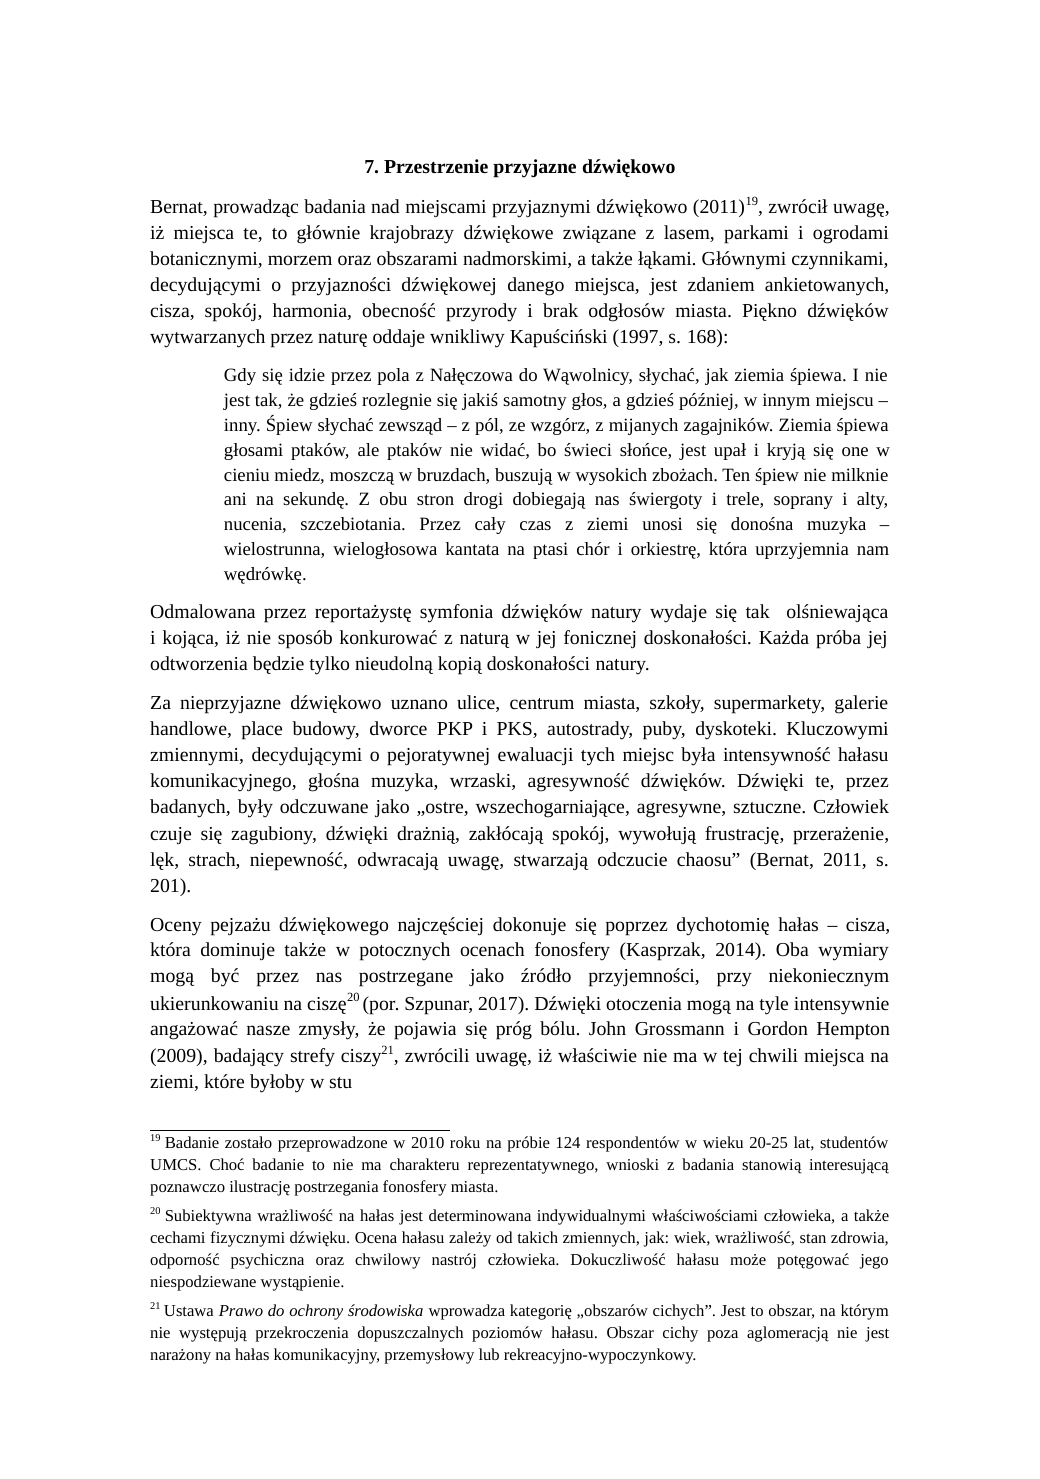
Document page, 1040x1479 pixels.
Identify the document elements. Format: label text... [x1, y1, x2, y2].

text Gdy się idzie przez pola z Nałęczowa do Wąwolnicy, słychać, jak ziemia śpiewa. I nie jest tak, że gdzieś rozlegnie się jakiś samotny głos, a gdzieś później, w innym miejscu – inny. Śpiew słychać zewsząd – z pól, ze wzgórz, z mijanych zagajników. Ziemia śpiewa głosami ptaków, ale ptaków nie widać, bo świeci słońce, jest upał i kryją się one w cieniu miedz, moszczą w bruzdach, buszują w wysokich zbożach. Ten śpiew nie milknie ani na sekundę. Z obu stron drogi dobiegają nas świergoty i trele, soprany i alty, nucenia, szczebiotania. Przez cały czas z ziemi unosi się donośna muzyka – wielostrunna, wielogłosowa kantata na ptasi chór i orkiestrę, która uprzyjemnia nam wędrówkę. [224, 364, 890, 584]
text Za nieprzyjazne dźwiękowo uznano ulice, centrum miasta, szkoły, supermarkety, galerie handlowe, place budowy, dworce PKP i PKS, autostrady, puby, dyskoteki. Kluczowymi zmiennymi, decydującymi o pejoratywnej ewaluacji tych miejsc była intensywność hałasu komunikacyjnego, głośna muzyka, wrzaski, agresywność dźwięków. Dźwięki te, przez badanych, były odczuwane jako „ostre, wszechogarniające, agresywne, sztuczne. Człowiek czuje się zagubiony, dźwięki drażnią, zakłócają spokój, wywołują frustrację, przerażenie, lęk, strach, niepewność, odwracają uwagę, stwarzają odczucie chaosu” (Bernat, 2011, s. 201). [150, 691, 889, 897]
text 20 Subiektywna wrażliwość na hałas jest determinowana indywidualnymi właściwościami człowieka, a także cechami fizycznymi dźwięku. Ocena hałasu zależy od takich zmiennych, jak: wiek, wrażliwość, stan zdrowia, odporność psychiczna oraz chwilowy nastrój człowieka. Dokuczliwość hałasu może potęgować jego niespodziewane wystąpienie. [150, 1205, 890, 1291]
text Bernat, prowadząc badania nad miejscami przyjaznymi dźwiękowo (2011)19, zwrócił uwagę, iż miejsca te, to głównie krajobrazy dźwiękowe związane z lasem, parkami i ogrodami botanicznymi, morzem oraz obszarami nadmorskimi, a także łąkami. Głównymi czynnikami, decydującymi o przyjazności dźwiękowej danego miejsca, jest zdaniem ankietowanych, cisza, spokój, harmonia, obecność przyrody i brak odgłosów miasta. Piękno dźwięków wytwarzanych przez naturę oddaje wnikliwy Kapuściński (1997, s. 168): [150, 193, 890, 348]
text Odmalowana przez reportażystę symfonia dźwięków natury wydaje się tak olśniewająca i kojąca, iż nie sposób konkurować z naturą w jej fonicznej doskonałości. Każda próba jej odtworzenia będzie tylko nieudolną kopią doskonałości natury. [150, 600, 889, 675]
text 21 Ustawa Prawo do ochrony środowiska wprowadza kategorię „obszarów cichych”. Jest to obszar, na którym nie występują przekroczenia dopuszczalnych poziomów hałasu. Obszar cichy poza aglomeracją nie jest narażony na hałas komunikacyjny, przemysłowy lub rekreacyjno-wypoczynkowy. [150, 1300, 890, 1364]
subtitle Przestrzenie przyjazne dźwiękowo [364, 155, 904, 178]
text 19 Badanie zostało przeprowadzone w 2010 roku na próbie 124 respondentów w wieku 20-25 lat, studentów UMCS. Choć badanie to nie ma charakteru reprezentatywnego, wnioski z badania stanowią interesującą poznawczo ilustrację postrzegania fonosfery miasta. [150, 1132, 890, 1196]
text Oceny pejzażu dźwiękowego najczęściej dokonuje się poprzez dychotomię hałas – cisza, która dominuje także w potocznych ocenach fonosfery (Kasprzak, 2014). Oba wymiary mogą być przez nas postrzegane jako źródło przyjemności, przy niekoniecznym ukierunkowaniu na ciszę20 (por. Szpunar, 2017). Dźwięki otoczenia mogą na tyle intensywnie angażować nasze zmysły, że pojawia się próg bólu. John Grossmann i Gordon Hempton (2009), badający strefy ciszy21, zwrócili uwagę, iż właściwie nie ma w tej chwili miejsca na ziemi, które byłoby w stu [150, 913, 890, 1093]
